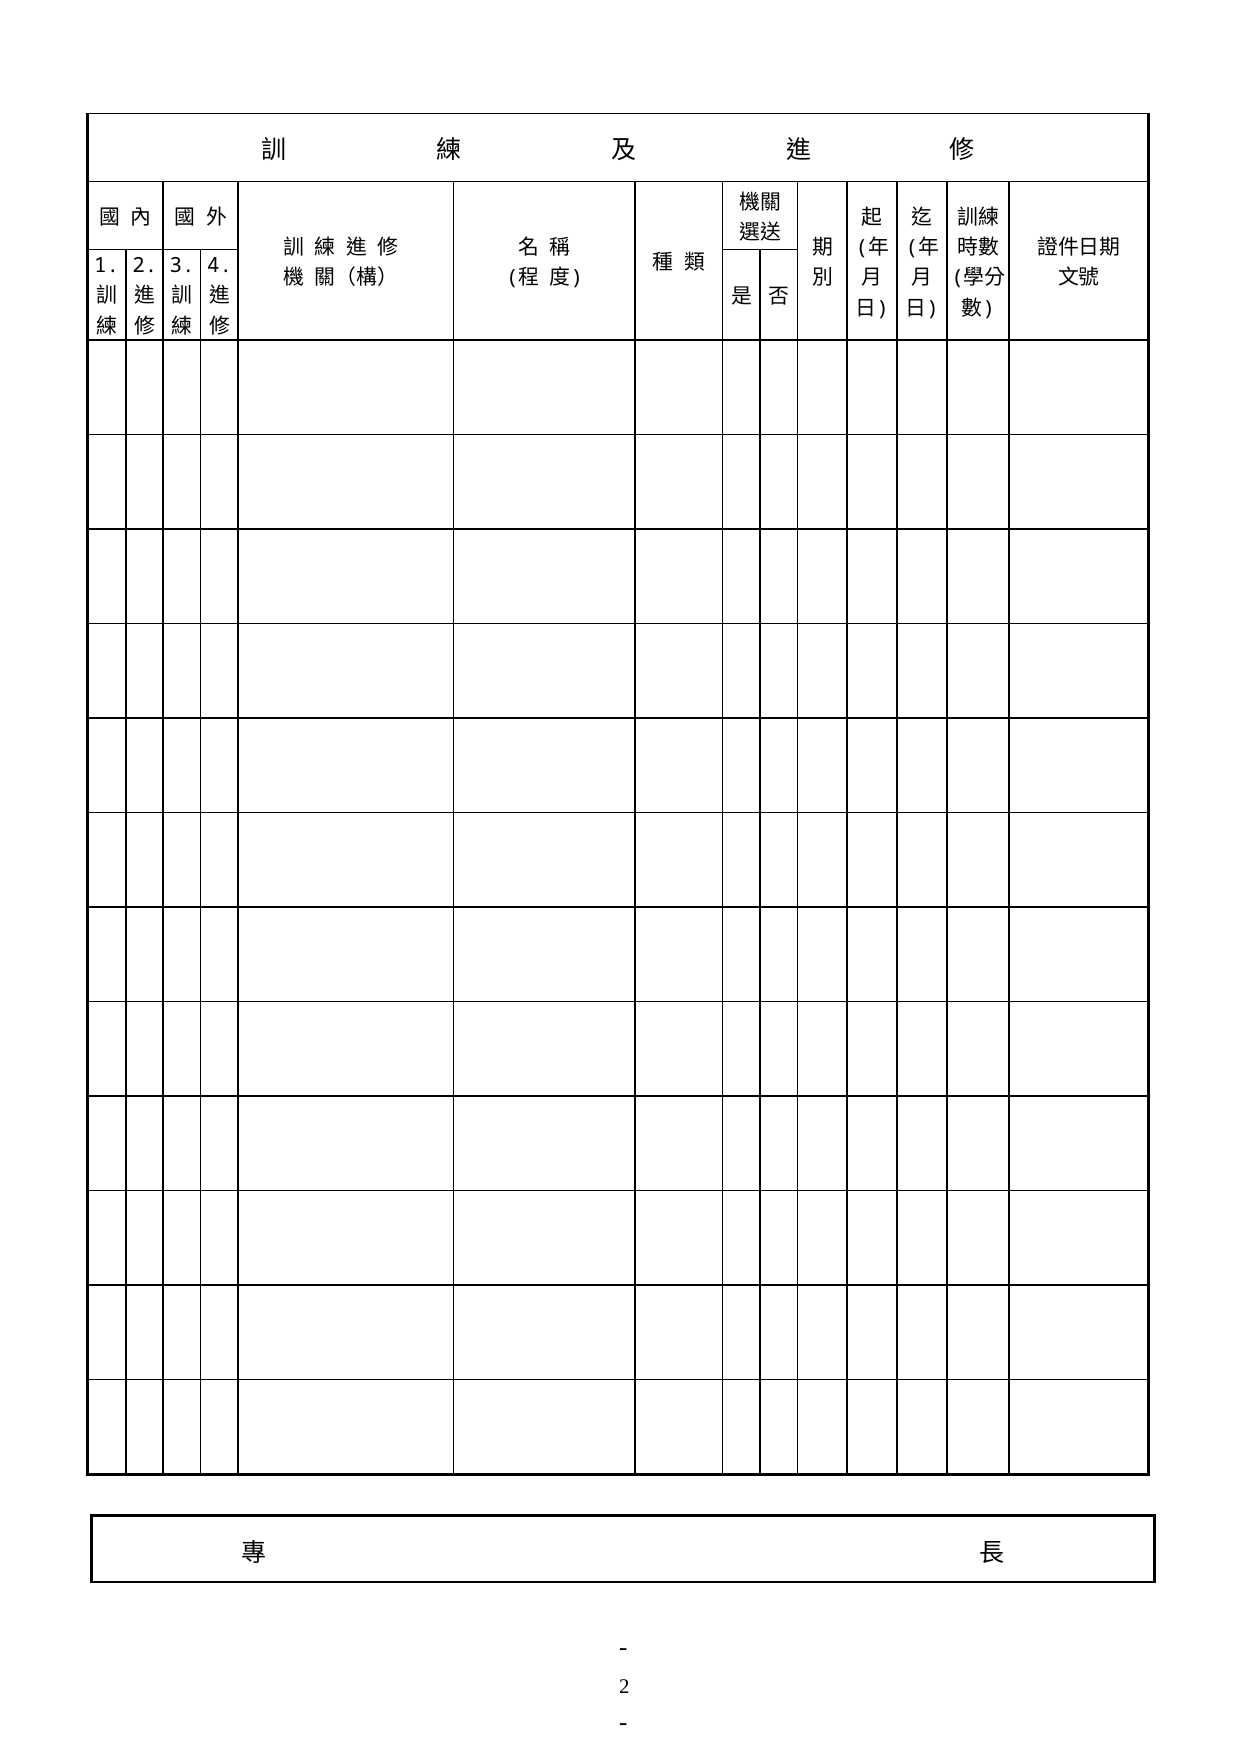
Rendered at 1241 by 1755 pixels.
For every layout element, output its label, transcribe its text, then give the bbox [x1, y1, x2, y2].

table_cell [89, 1097, 125, 1189]
table_cell [798, 1286, 846, 1378]
table_cell [761, 530, 797, 623]
table_cell [723, 1380, 759, 1473]
table_cell [127, 341, 162, 434]
table_cell [723, 341, 759, 434]
table_cell [898, 1286, 946, 1378]
table_cell [723, 813, 759, 906]
table_cell [848, 1380, 896, 1473]
table_cell [798, 341, 846, 434]
table_cell [1010, 1191, 1147, 1284]
table_cell [898, 1191, 946, 1284]
table_cell [948, 813, 1008, 906]
table_cell [1010, 1097, 1147, 1189]
table_cell [848, 1191, 896, 1284]
table_cell [127, 1097, 162, 1189]
table_cell [164, 1286, 200, 1378]
table_cell [1010, 341, 1147, 434]
table_cell [636, 719, 722, 812]
table_cell [164, 719, 200, 812]
table_cell [201, 1286, 237, 1378]
table_cell [723, 624, 759, 717]
table_cell [798, 1002, 846, 1095]
table_cell [454, 341, 634, 434]
table_cell 國 內 [89, 182, 162, 249]
table_cell [898, 1097, 946, 1189]
table_cell [89, 341, 125, 434]
table_cell [127, 624, 162, 717]
table_cell [89, 1191, 125, 1284]
table_cell [1010, 908, 1147, 1001]
table_cell [201, 624, 237, 717]
table_cell [1010, 624, 1147, 717]
table_cell [454, 1380, 634, 1473]
table_cell [201, 813, 237, 906]
table_cell [164, 530, 200, 623]
table_cell [636, 1002, 722, 1095]
table_cell [761, 1097, 797, 1189]
table_cell [798, 813, 846, 906]
table_cell [798, 1097, 846, 1189]
table_cell [201, 530, 237, 623]
table_cell [454, 1002, 634, 1095]
table_cell [127, 908, 162, 1001]
table_cell [164, 624, 200, 717]
table_cell 4.進修 [201, 250, 237, 339]
table_cell [1010, 1380, 1147, 1473]
table_cell [723, 1286, 759, 1378]
table_cell [201, 435, 237, 528]
table_cell [454, 1286, 634, 1378]
table_cell [798, 719, 846, 812]
table_cell [636, 908, 722, 1001]
table_cell [723, 1002, 759, 1095]
table_cell [239, 530, 453, 623]
table_cell [239, 719, 453, 812]
table_cell [239, 1286, 453, 1378]
table_cell 國 外 [164, 182, 237, 249]
table_cell [848, 908, 896, 1001]
table_cell [1010, 1002, 1147, 1095]
table_cell 起 (年 月 日) [848, 182, 896, 339]
table_cell [127, 530, 162, 623]
table_cell [948, 719, 1008, 812]
table_cell [723, 435, 759, 528]
table_cell [454, 530, 634, 623]
table_cell 1.訓練 [89, 250, 125, 339]
table_cell [948, 908, 1008, 1001]
table_cell [636, 813, 722, 906]
table_cell [454, 1097, 634, 1189]
table_cell [239, 1380, 453, 1473]
table_cell [454, 813, 634, 906]
table_cell 3.訓練 [164, 250, 200, 339]
table_cell [239, 1002, 453, 1095]
table_cell [948, 1097, 1008, 1189]
table_cell [898, 341, 946, 434]
table_cell [848, 719, 896, 812]
table_header 專 長 [93, 1517, 1153, 1581]
table_cell [761, 1286, 797, 1378]
table_cell [948, 435, 1008, 528]
table_cell [898, 624, 946, 717]
table_cell 迄 (年 月 日) [898, 182, 946, 339]
table_cell [798, 435, 846, 528]
table_cell [636, 1380, 722, 1473]
table_cell [1010, 1286, 1147, 1378]
table_cell [761, 813, 797, 906]
table_cell [201, 1191, 237, 1284]
table_cell [164, 341, 200, 434]
table_cell [164, 1002, 200, 1095]
table_cell [761, 719, 797, 812]
table_cell [798, 624, 846, 717]
table_header 訓 練 及 進 修 [89, 114, 1147, 181]
table_cell [454, 908, 634, 1001]
table_cell [454, 1191, 634, 1284]
table_cell [761, 435, 797, 528]
table_cell [848, 530, 896, 623]
table_cell [201, 1380, 237, 1473]
table_cell [1010, 530, 1147, 623]
table_cell [636, 1191, 722, 1284]
table_cell [164, 1191, 200, 1284]
table_cell [798, 530, 846, 623]
table_cell [761, 1191, 797, 1284]
table_cell [723, 908, 759, 1001]
table_cell [454, 719, 634, 812]
table_cell [89, 624, 125, 717]
table_cell [948, 1191, 1008, 1284]
table_cell [239, 435, 453, 528]
table_cell [164, 435, 200, 528]
table_cell [848, 1002, 896, 1095]
table_cell [201, 1002, 237, 1095]
table_cell [89, 530, 125, 623]
table_cell [164, 908, 200, 1001]
table_cell [239, 813, 453, 906]
table_cell [89, 813, 125, 906]
table_cell 名 稱 (程 度) [454, 182, 634, 339]
table_cell [848, 1286, 896, 1378]
table_cell [636, 624, 722, 717]
table_cell 訓練 時數(學分數) [948, 182, 1008, 339]
table_cell [127, 1002, 162, 1095]
table_cell [201, 908, 237, 1001]
table_cell [948, 1286, 1008, 1378]
table_cell [761, 908, 797, 1001]
table_cell [239, 1191, 453, 1284]
table_cell [948, 624, 1008, 717]
table_cell [127, 1380, 162, 1473]
table_cell [239, 1097, 453, 1189]
table_cell [761, 1380, 797, 1473]
table_cell [761, 624, 797, 717]
table_cell [89, 435, 125, 528]
table_cell 訓 練 進 修 機 關（構） [239, 182, 453, 339]
table_cell [164, 1097, 200, 1189]
table_cell [848, 1097, 896, 1189]
table_cell [127, 813, 162, 906]
table_cell [636, 341, 722, 434]
table_cell [723, 719, 759, 812]
table_cell [89, 908, 125, 1001]
table_cell [898, 1380, 946, 1473]
table_cell 機關 選送 [723, 182, 797, 249]
table_cell [798, 1380, 846, 1473]
table_cell [848, 435, 896, 528]
table_cell 是 [723, 250, 759, 339]
table_cell [239, 908, 453, 1001]
table_cell [201, 719, 237, 812]
table_cell [723, 1191, 759, 1284]
table_cell [239, 341, 453, 434]
table_cell [636, 435, 722, 528]
table_cell [1010, 813, 1147, 906]
table_cell [848, 813, 896, 906]
table_cell [761, 341, 797, 434]
table_cell [164, 813, 200, 906]
table_cell [948, 1380, 1008, 1473]
table_cell [948, 1002, 1008, 1095]
table_cell [848, 624, 896, 717]
table_cell [636, 1097, 722, 1189]
table_cell [164, 1380, 200, 1473]
table_cell [1010, 435, 1147, 528]
table_cell [761, 1002, 797, 1095]
table_cell [948, 530, 1008, 623]
table_cell [201, 1097, 237, 1189]
table_cell 否 [761, 250, 797, 339]
table_cell [636, 530, 722, 623]
table_cell 種 類 [636, 182, 722, 339]
table_cell [798, 908, 846, 1001]
table_cell [798, 1191, 846, 1284]
table_cell [89, 1002, 125, 1095]
table_cell [127, 435, 162, 528]
table_cell [898, 1002, 946, 1095]
table_cell [201, 341, 237, 434]
table_cell [127, 719, 162, 812]
table_cell [1010, 719, 1147, 812]
table_cell [898, 719, 946, 812]
table_cell [89, 719, 125, 812]
table_cell [948, 341, 1008, 434]
table_cell 期 別 [798, 182, 846, 339]
table_cell [89, 1380, 125, 1473]
table_cell [89, 1286, 125, 1378]
table_cell [898, 435, 946, 528]
table_cell [454, 435, 634, 528]
table_cell [127, 1286, 162, 1378]
table_cell [898, 813, 946, 906]
table_cell [898, 530, 946, 623]
table_cell 證件日期 文號 [1010, 182, 1147, 339]
table_cell [723, 1097, 759, 1189]
table_cell [848, 341, 896, 434]
table_cell [898, 908, 946, 1001]
table_cell 2.進修 [127, 250, 162, 339]
table_cell [636, 1286, 722, 1378]
table_cell [127, 1191, 162, 1284]
table_cell [454, 624, 634, 717]
table_cell [723, 530, 759, 623]
table_cell [239, 624, 453, 717]
